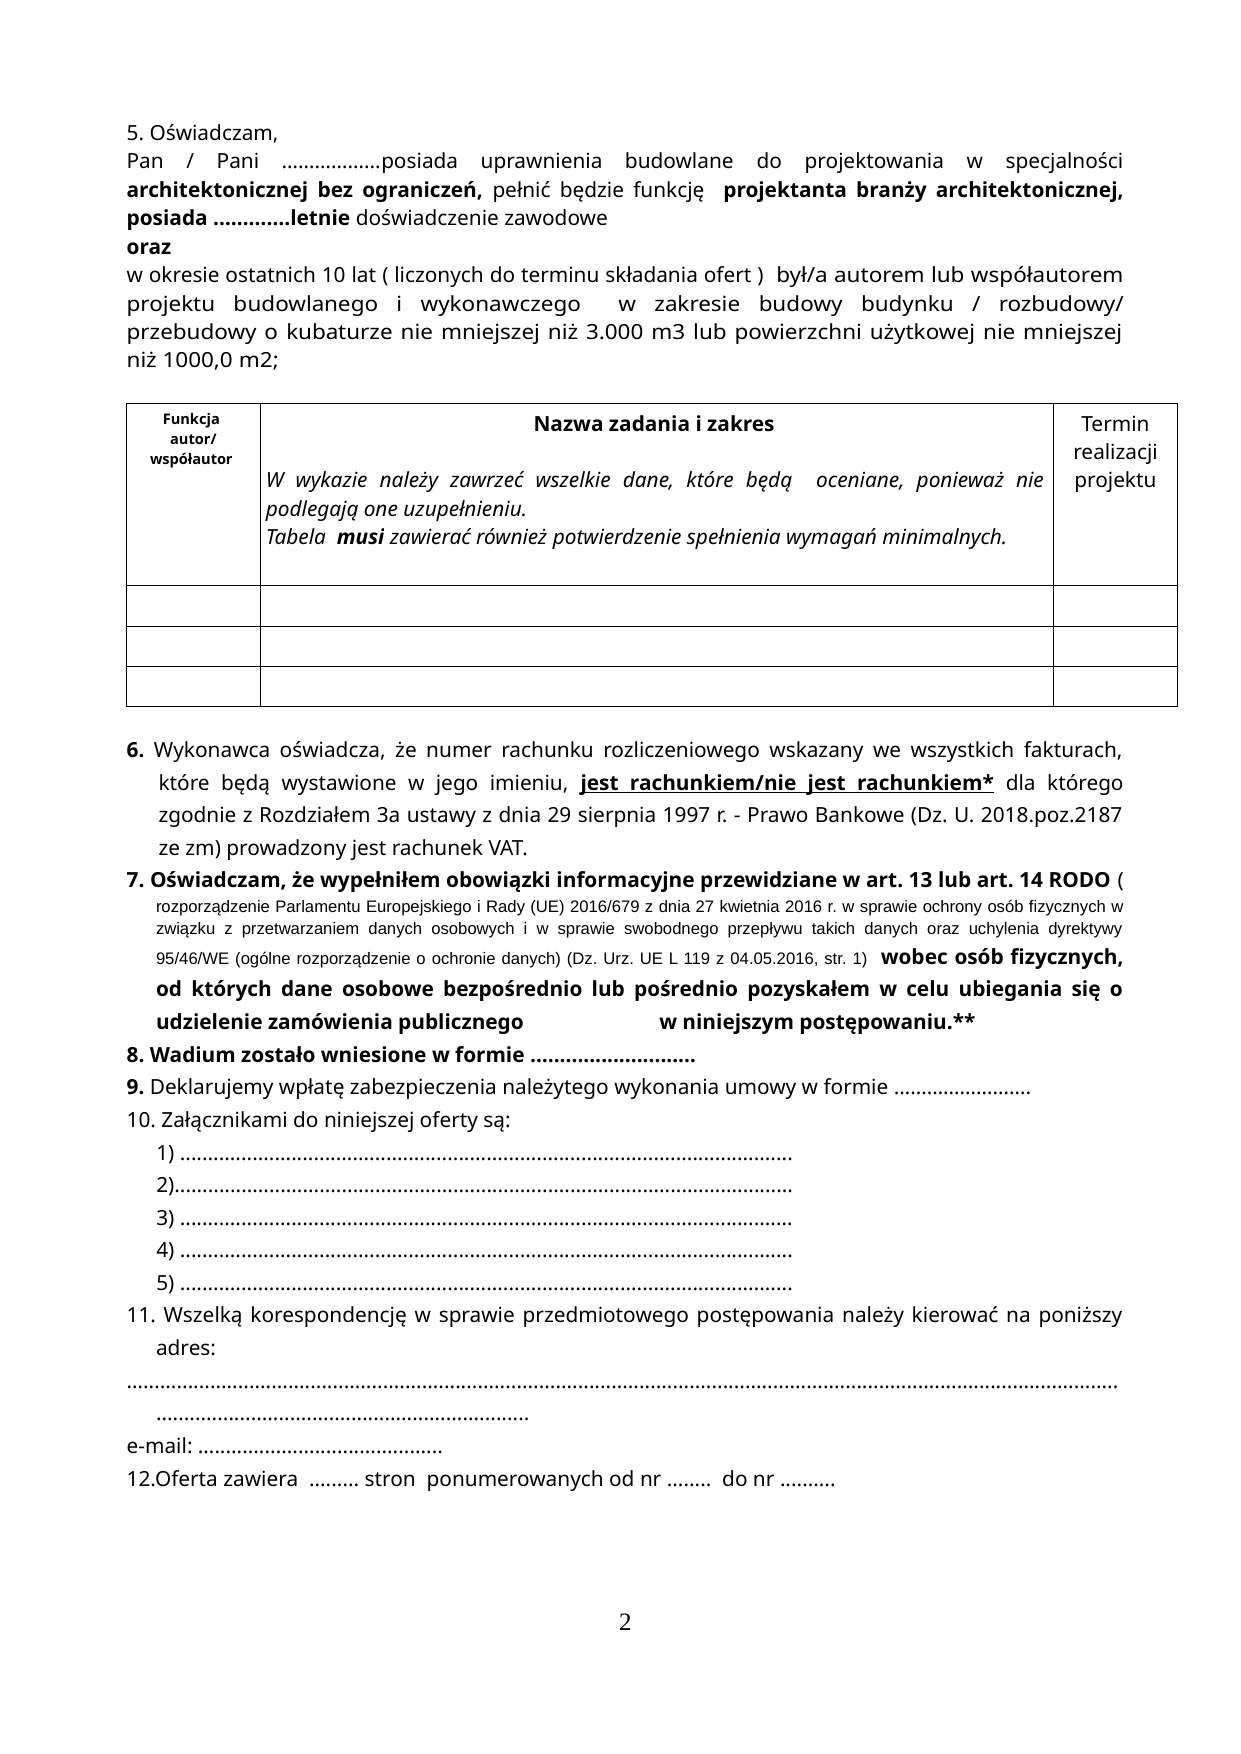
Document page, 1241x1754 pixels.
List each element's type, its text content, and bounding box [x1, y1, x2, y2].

text 4) .............................................................................................................. [156, 1235, 1124, 1264]
text 10. Załącznikami do niniejszej oferty są: [126, 1105, 1124, 1133]
table_cell [1054, 627, 1177, 666]
table_header Termin realizacji projektu [1054, 404, 1177, 585]
text oraz [126, 232, 1124, 260]
text Pan / Pani ……………...posiada uprawnienia budowlane do projektowania w specjalności architektonicznej bez ograniczeń, pełnić będzie funkcję projektanta branży architektonicznej, posiada ………….letnie doświadczenie zawodowe [126, 147, 1124, 232]
text 8. Wadium zostało wniesione w formie …......................… [126, 1040, 1124, 1068]
table_header Nazwa zadania i zakres W wykazie należy zawrzeć wszelkie dane, które będą oceniane, ponieważ nie podlegają one uzupełnieniu. Tabela musi zawierać również potwierdzenie spełnienia wymagań minimalnych. [261, 404, 1053, 585]
text e-mail: …......................................... [126, 1431, 1124, 1459]
text 1) .............................................................................................................. [156, 1138, 1124, 1166]
table_cell [261, 627, 1053, 666]
table_cell [127, 667, 260, 706]
text 7. Oświadczam, że wypełniłem obowiązki informacyjne przewidziane w art. 13 lub art. 14 RODO ( rozporządzenie Parlamentu Europejskiego i Rady (UE) 2016/679 z dnia 27 kwietnia 2016 r. w sprawie ochrony osób fizycznych w związku z przetwarzaniem danych osobowych i w sprawie swobodnego przepływu takich danych oraz uchylenia dyrektywy 95/46/WE (ogólne rozporządzenie o ochronie danych) (Dz. Urz. UE L 119 z 04.05.2016, str. 1) wobec osób fizycznych, od których dane osobowe bezpośrednio lub pośrednio pozyskałem w celu ubiegania się o udzielenie zamówienia publicznego w niniejszym postępowaniu.** [126, 865, 1124, 1036]
table_cell [1054, 586, 1177, 626]
table_cell [1054, 667, 1177, 706]
table_header Funkcja autor/ współautor [127, 404, 260, 585]
text 9. Deklarujemy wpłatę zabezpieczenia należytego wykonania umowy w formie ……………………. [126, 1072, 1124, 1101]
table_cell [127, 586, 260, 626]
table_cell [261, 667, 1053, 706]
text 2)............................................................................................................... [156, 1170, 1124, 1199]
table_cell [261, 586, 1053, 626]
text ….................................................................................................................................................................................................................................................. [126, 1366, 1124, 1427]
text 5. Oświadczam, [126, 118, 1124, 147]
text 11. Wszelką korespondencję w sprawie przedmiotowego postępowania należy kierować na poniższy adres: [126, 1301, 1124, 1362]
text 3) ...........................................................................................................… [156, 1203, 1124, 1231]
table_cell [127, 627, 260, 666]
text 6. Wykonawca oświadcza, że numer rachunku rozliczeniowego wskazany we wszystkich fakturach, które będą wystawione w jego imieniu, jest rachunkiem/nie jest rachunkiem* dla którego zgodnie z Rozdziałem 3a ustawy z dnia 29 sierpnia 1997 r. - Prawo Bankowe (Dz. U. 2018.poz.2187 ze zm) prowadzony jest rachunek VAT. [126, 735, 1124, 861]
text 12.Oferta zawiera ......... stron ponumerowanych od nr ........ do nr .......... [126, 1464, 1124, 1492]
text 5) .............................................................................................................. [156, 1268, 1124, 1296]
text w okresie ostatnich 10 lat ( liczonych do terminu składania ofert ) był/a autorem lub współautorem projektu budowlanego i wykonawczego w zakresie budowy budynku / rozbudowy/ przebudowy o kubaturze nie mniejszej niż 3.000 m3 lub powierzchni użytkowej nie mniejszej niż 1000,0 m2; [126, 260, 1124, 374]
